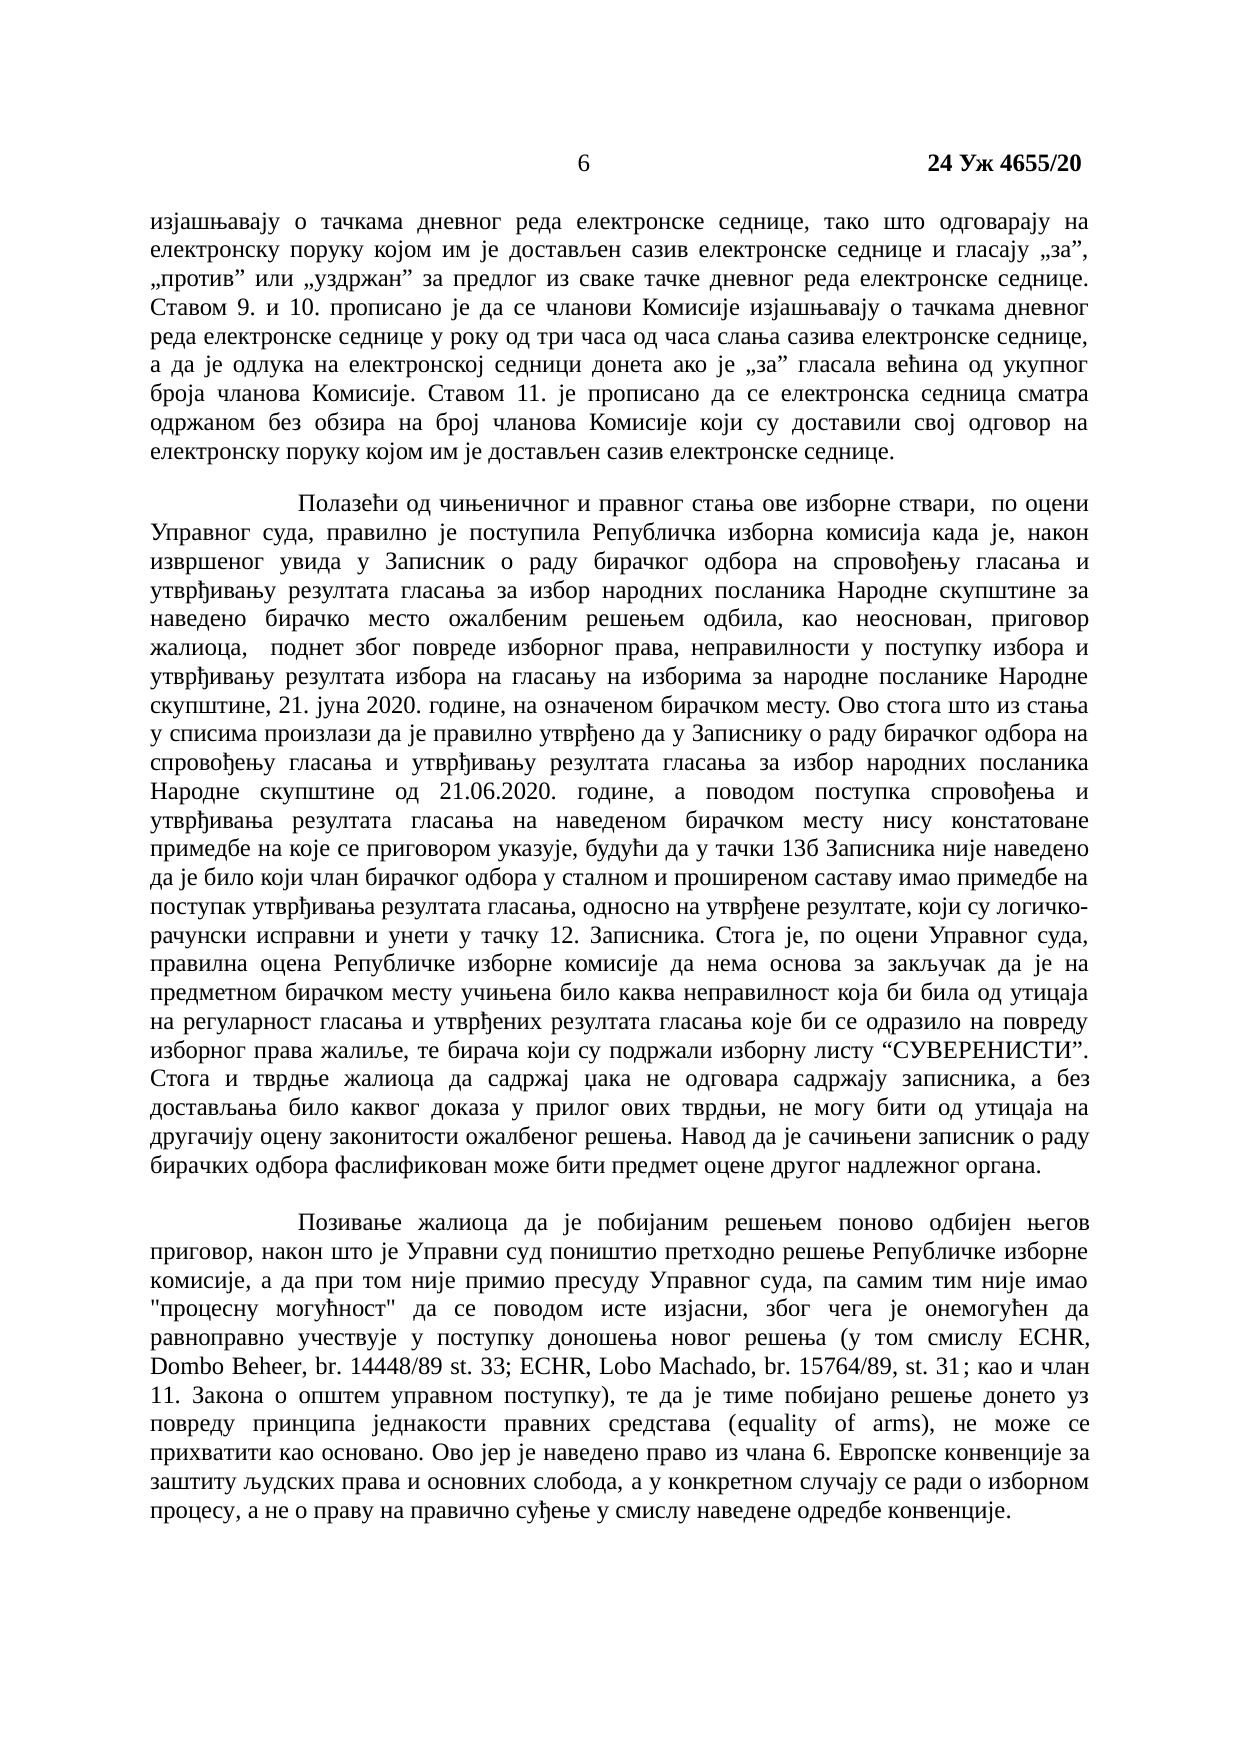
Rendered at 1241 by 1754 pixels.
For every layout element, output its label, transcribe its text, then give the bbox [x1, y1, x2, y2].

text Позивање жалиоца да је побијаним решењем поново одбијен његов приговор, након што је Управни суд поништио претходно решење Републичке изборне комисије, а да при том није примио пресуду Управног суда, па самим тим није имао "процесну могућност" да се поводом исте изјасни, због чега је онемогућен да равноправно учествује у поступку доношења новог решења (у том смислу ECHR, Dombo Beheer, br. 14448/89 st. 33; ECHR, Lobo Machado, br. 15764/89, st. 31; као и члан 11. Закона о општем управном поступку), те да је тиме побијано решење донето уз повреду принципа једнакости правних средстава (equality of arms), не може се прихватити као основано. Ово јер је наведено право из члана 6. Европске конвенције за заштиту људских права и основних слобода, а у конкретном случају се ради о изборном процесу, а не о праву на правично суђење у смислу наведене одредбе конвенције. [150, 1207, 1090, 1523]
text Полазећи од чињеничног и правног стања ове изборне ствари, по оцени Управног суда, правилно је поступила Републичка изборна комисија када је, након извршеног увида у Записник о раду бирачког одбора на спровођењу гласања и утврђивању резултата гласања за избор народних посланика Народне скупштине за наведено бирачко место ожалбеним решењем одбила, као неоснован, приговор жалиоца, поднет због повреде изборног права, неправилности у поступку избора и утврђивању резултата избора на гласању на изборима за народне посланике Народне скупштине, 21. јуна 2020. године, на означеном бирачком месту. Ово стога што из стања у списима произлази да је правилно утврђено да у Записнику о раду бирачког одбора на спровођењу гласања и утврђивању резултата гласања за избор народних посланика Народне скупштине од 21.06.2020. године, а поводом поступка спровођења и утврђивања резултата гласања на наведеном бирачком месту нису констатоване примедбе на које се приговором указује, будући да у тачки 13б Записника није наведено да је било који члан бирачког одбора у сталном и проширеном саставу имао примедбе на поступак утврђивања резултата гласања, односно на утврђене резултате, који су логичко-рачунски исправни и унети у тачку 12. Записника. Стога је, по оцени Управног суда, правилна оцена Републичке изборне комисије да нема основа за закључак да је на предметном бирачком месту учињена било каква неправилност која би била од утицаја на регуларност гласања и утврђених резултата гласања које би се одразило на повреду изборног права жалиље, те бирача који су подржали изборну листу “СУВЕРЕНИСТИ”. Стога и тврдње жалиоца да садржај џака не одговара садржају записника, а без достављања било каквог доказа у прилог ових тврдњи, не могу бити од утицаја на другачију оцену законитости ожалбеног решења. Навод да је сачињени записник о раду бирачких одбора фаслификован може бити предмет оцене другог надлежног органа. [150, 488, 1090, 1178]
text изјашњавају о тачкама дневног реда електронске седнице, тако што одговарају на електронску поруку којом им је достављен сазив електронске седнице и гласају „за”, „против” или „уздржан” за предлог из сваке тачке дневног реда електронске седнице. Ставом 9. и 10. прописано је да се чланови Комисије изјашњавају о тачкама дневног реда електронске седнице у року од три часа од часа слања сазива електронске седнице, а да је одлука на електронској седници донета ако је „за” гласала већина од укупног броја чланова Комисије. Ставом 11. је прописано да се електронска седница сматра одржаном без обзира на број чланова Комисије који су доставили свој одговор на електронску поруку којом им је достављен сазив електронске седнице. [150, 206, 1090, 464]
